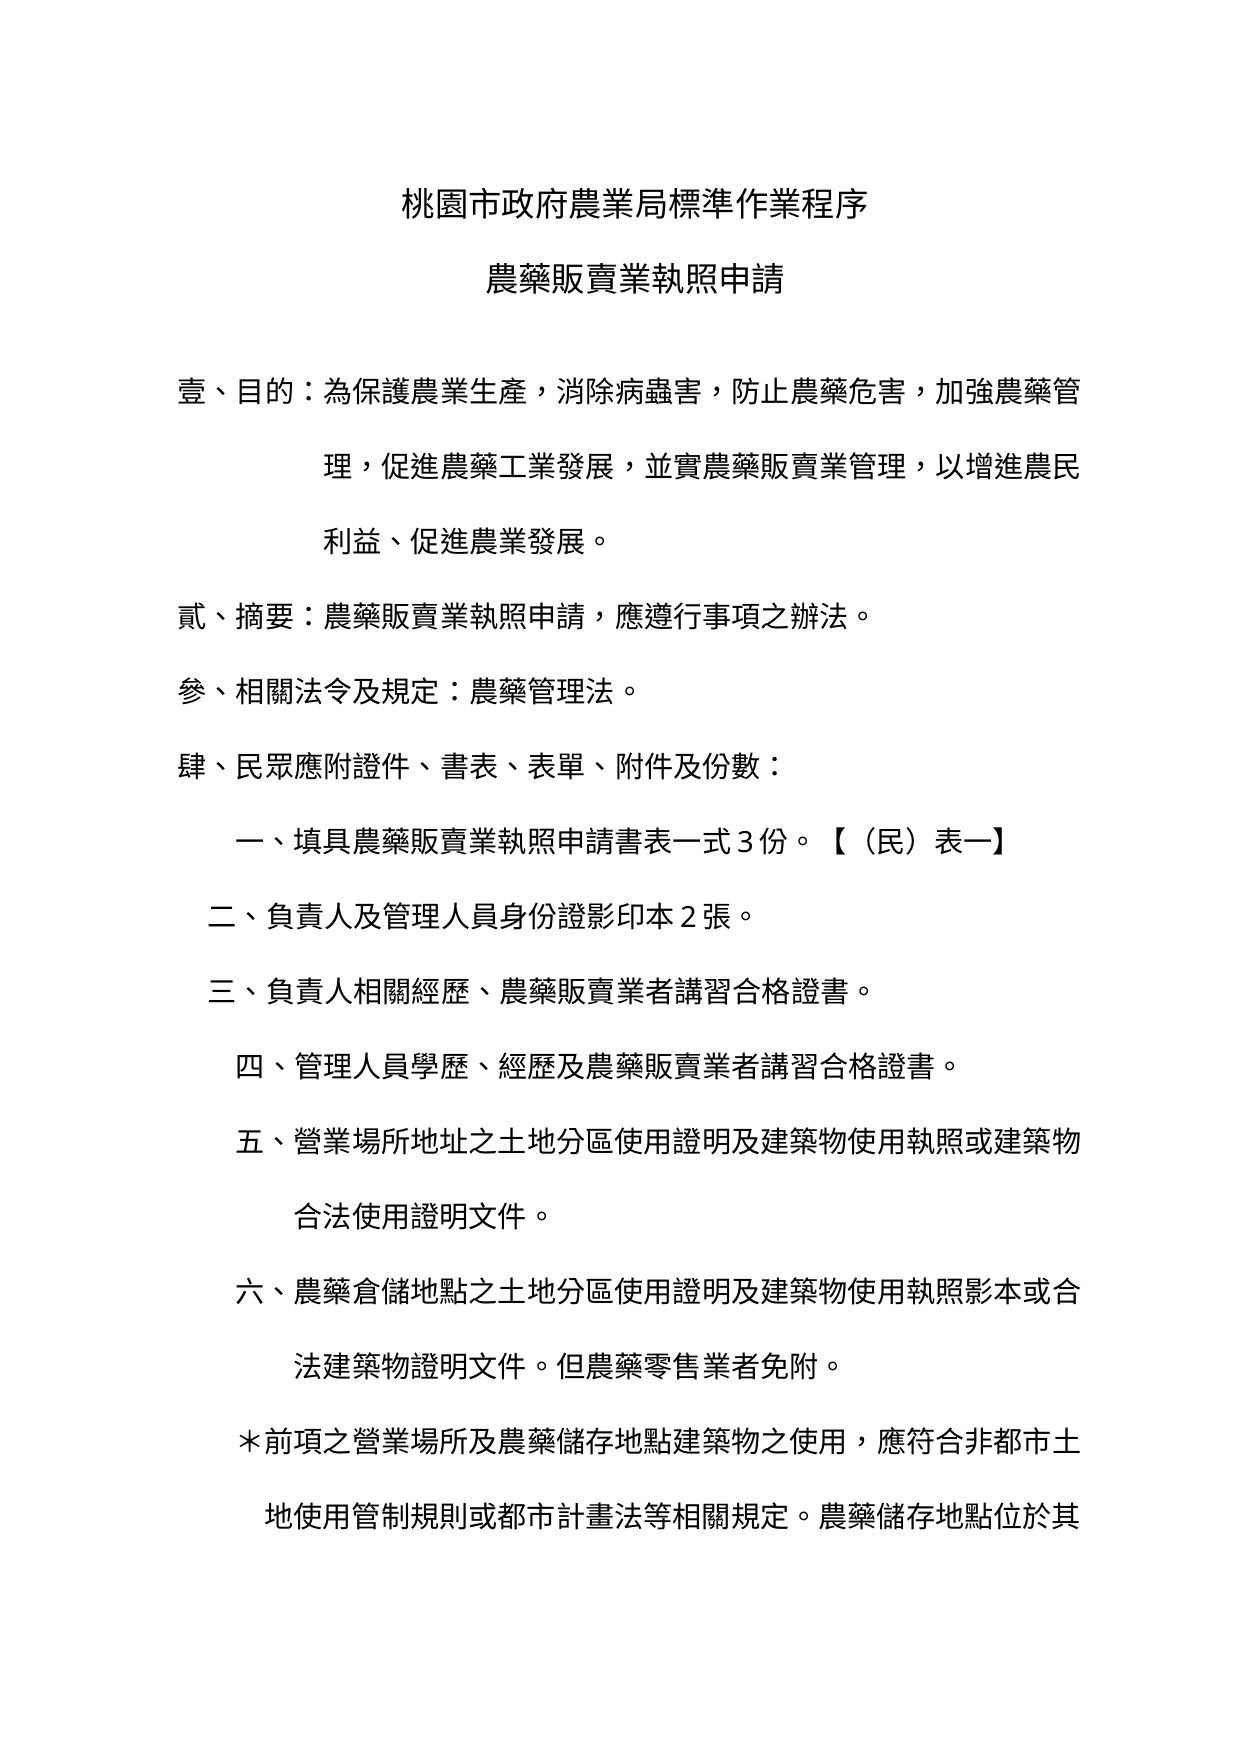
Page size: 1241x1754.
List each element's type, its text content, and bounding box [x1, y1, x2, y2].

text 二、負責人及管理人員身份證影印本2張。 [177, 877, 1092, 952]
text 桃園市政府農業局標準作業程序 [177, 164, 1092, 239]
text 四、管理人員學歷、經歷及農藥販賣業者講習合格證書。 [177, 1027, 1092, 1102]
text 六、農藥倉儲地點之土地分區使用證明及建築物使用執照影本或合法建築物證明文件。但農藥零售業者免附。 [235, 1252, 1092, 1402]
text 地使用管制規則或都市計畫法等相關規定。農藥儲存地點位於其 [264, 1477, 1092, 1552]
text 一、填具農藥販賣業執照申請書表一式3份。【（民）表一】 [235, 802, 1092, 877]
text ＊前項之營業場所及農藥儲存地點建築物之使用，應符合非都市土 [235, 1402, 1092, 1477]
text 農藥販賣業執照申請 [177, 239, 1092, 314]
text 三、負責人相關經歷、農藥販賣業者講習合格證書。 [177, 952, 1092, 1027]
text 參、相關法令及規定：農藥管理法。 [177, 652, 1092, 727]
text 壹、目的：為保護農業生產，消除病蟲害，防止農藥危害，加強農藥管理，促進農藥工業發展，並實農藥販賣業管理，以增進農民利益、促進農業發展。 [177, 352, 1092, 577]
text 肆、民眾應附證件、書表、表單、附件及份數： [177, 727, 1092, 802]
text 貳、摘要：農藥販賣業執照申請，應遵行事項之辦法。 [177, 577, 1092, 652]
text 五、營業場所地址之土地分區使用證明及建築物使用執照或建築物合法使用證明文件。 [235, 1102, 1092, 1252]
